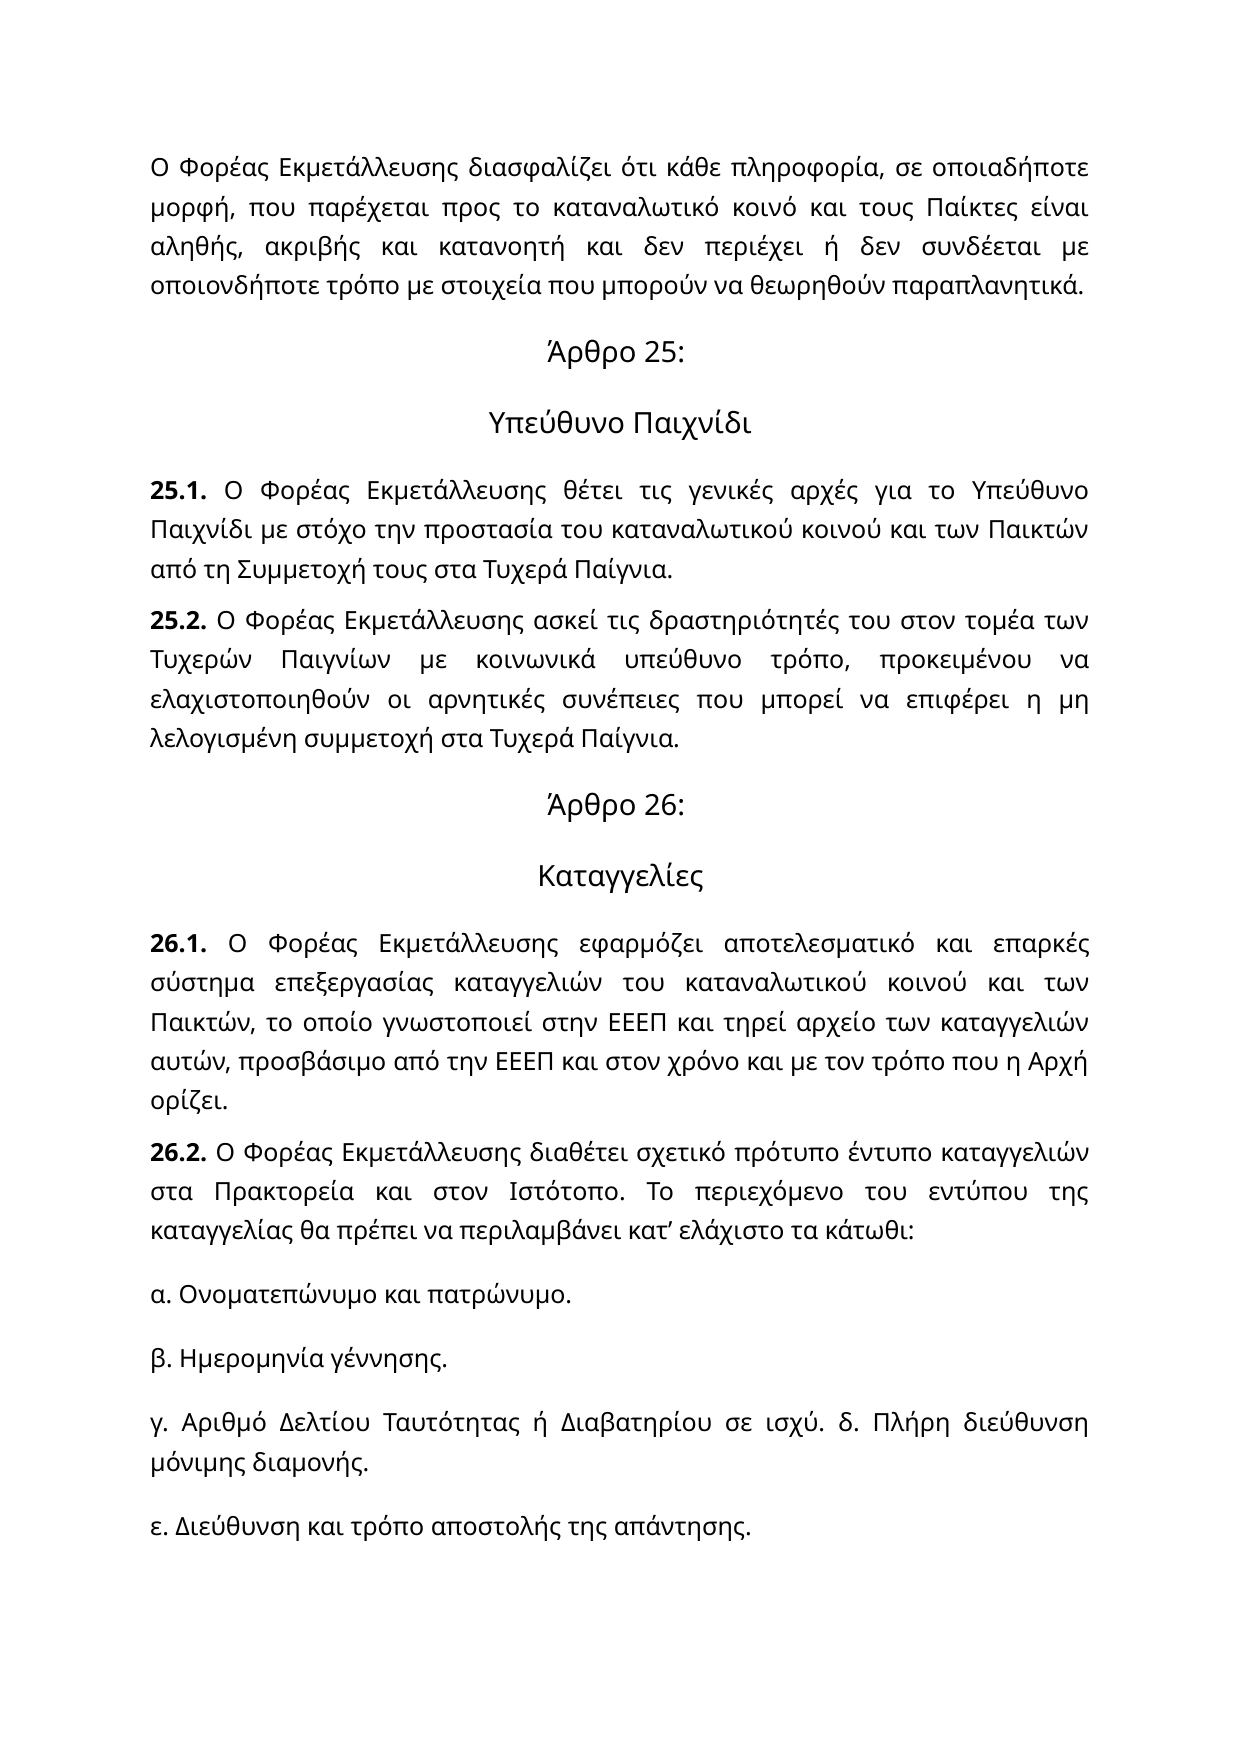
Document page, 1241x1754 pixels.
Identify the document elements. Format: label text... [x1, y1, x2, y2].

text α. Ονοματεπώνυμο και πατρώνυμο. [150, 1277, 1090, 1311]
text β. Ημερομηνία γέννησης. [150, 1341, 1090, 1375]
subtitle Καταγγελίες [150, 855, 1090, 895]
subtitle Άρθρο 26: [150, 784, 1090, 824]
subtitle Άρθρο 25: [150, 332, 1090, 371]
text 25.1. Ο Φορέας Εκμετάλλευσης θέτει τις γενικές αρχές για το Υπεύθυνο Παιχνίδι με στόχο την προστασία του καταναλωτικού κοινού και των Παικτών από τη Συμμετοχή τους στα Τυχερά Παίγνια. [150, 473, 1090, 585]
text γ. Αριθμό Δελτίου Ταυτότητας ή Διαβατηρίου σε ισχύ. δ. Πλήρη διεύθυνση μόνιμης διαμονής. [150, 1405, 1090, 1478]
text ε. Διεύθυνση και τρόπο αποστολής της απάντησης. [150, 1508, 1090, 1542]
text 25.2. Ο Φορέας Εκμετάλλευσης ασκεί τις δραστηριότητές του στον τομέα των Τυχερών Παιγνίων με κοινωνικά υπεύθυνο τρόπο, προκειμένου να ελαχιστοποιηθούν οι αρνητικές συνέπειες που μπορεί να επιφέρει η μη λελογισμένη συμμετοχή στα Τυχερά Παίγνια. [150, 603, 1090, 754]
subtitle Υπεύθυνο Παιχνίδι [150, 402, 1090, 442]
text 26.1. Ο Φορέας Εκμετάλλευσης εφαρμόζει αποτελεσματικό και επαρκές σύστημα επεξεργασίας καταγγελιών του καταναλωτικού κοινού και των Παικτών, το οποίο γνωστοποιεί στην ΕΕΕΠ και τηρεί αρχείο των καταγγελιών αυτών, προσβάσιμο από την ΕΕΕΠ και στον χρόνο και με τον τρόπο που η Αρχή ορίζει. [150, 926, 1090, 1117]
text Ο Φορέας Εκμετάλλευσης διασφαλίζει ότι κάθε πληροφορία, σε οποιαδήποτε μορφή, που παρέχεται προς το καταναλωτικό κοινό και τους Παίκτες είναι αληθής, ακριβής και κατανοητή και δεν περιέχει ή δεν συνδέεται με οποιονδήποτε τρόπο με στοιχεία που μπορούν να θεωρηθούν παραπλανητικά. [150, 150, 1090, 302]
text 26.2. Ο Φορέας Εκμετάλλευσης διαθέτει σχετικό πρότυπο έντυπο καταγγελιών στα Πρακτορεία και στον Ιστότοπο. Το περιεχόμενο του εντύπου της καταγγελίας θα πρέπει να περιλαμβάνει κατ’ ελάχιστο τα κάτωθι: [150, 1134, 1090, 1247]
